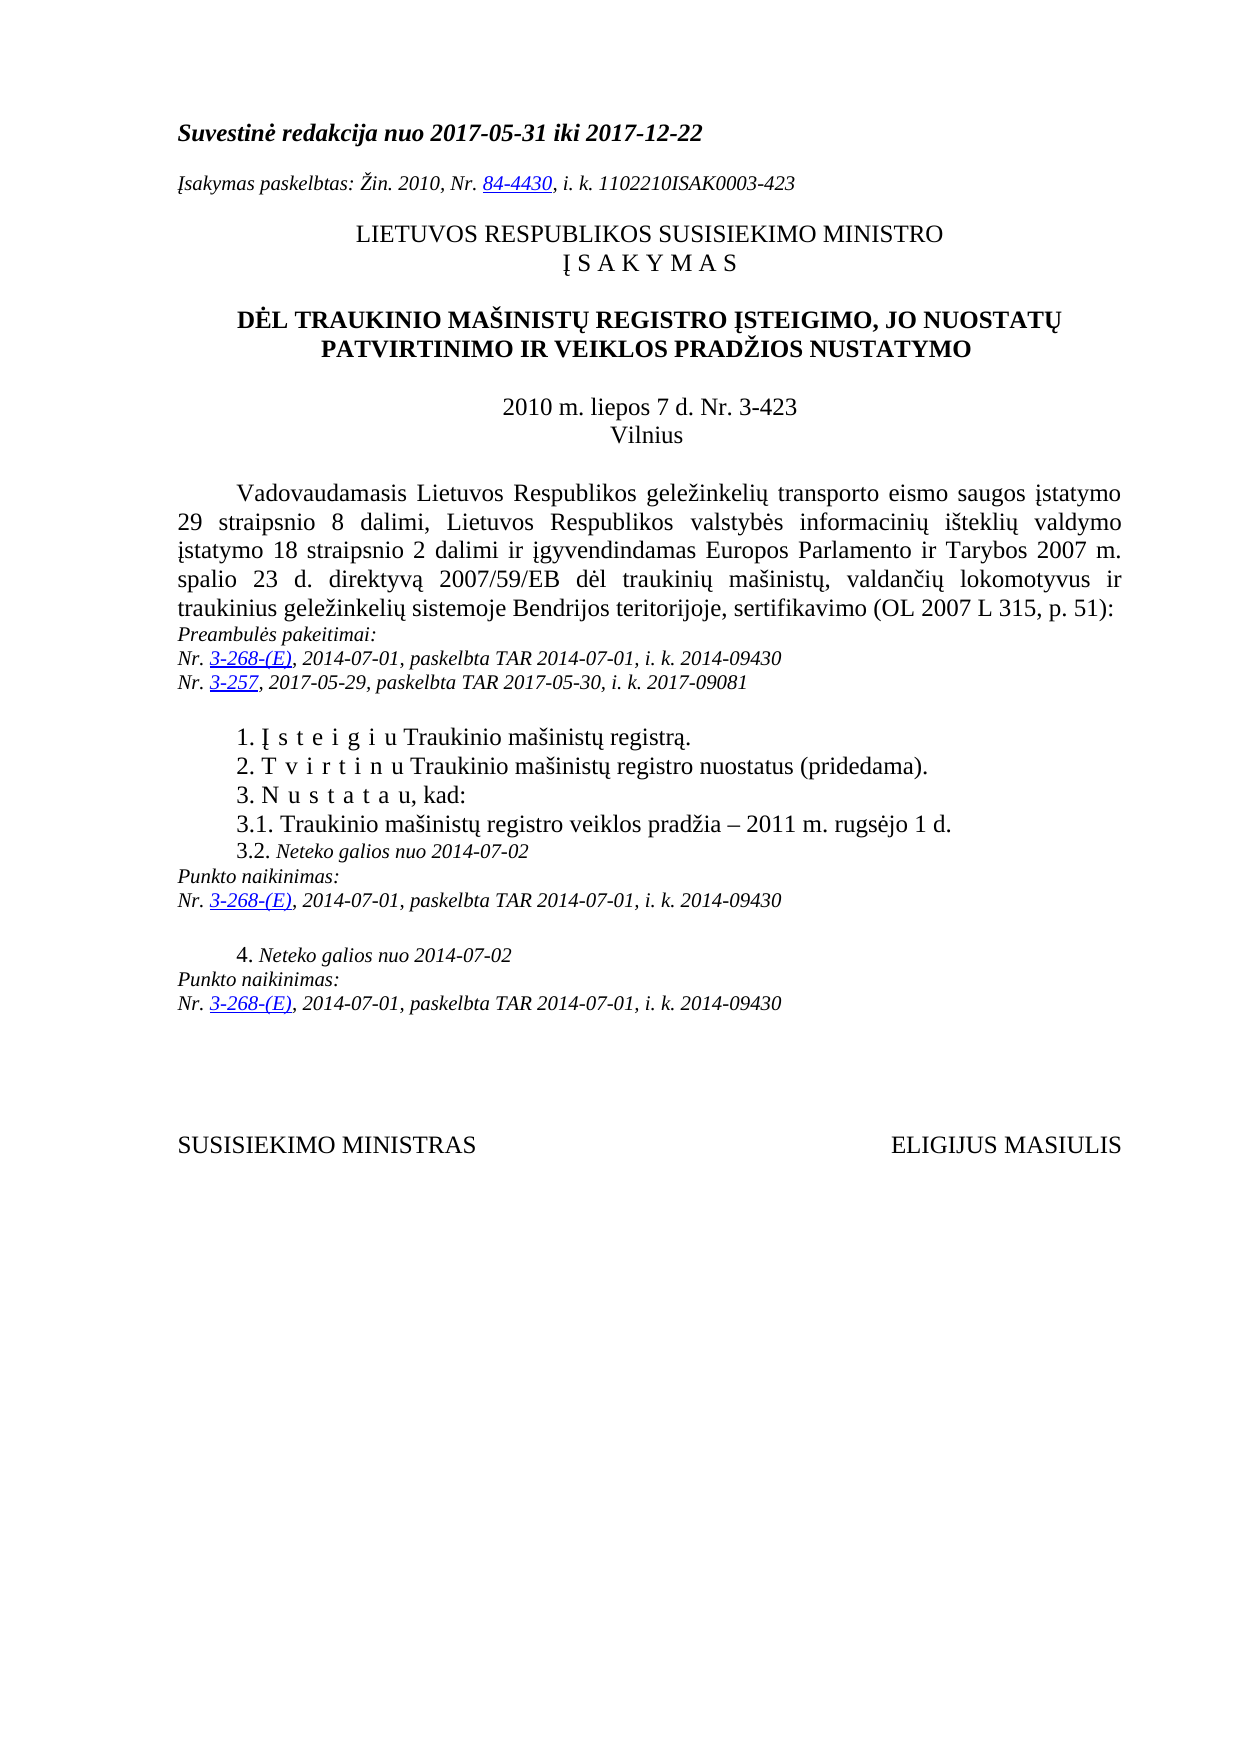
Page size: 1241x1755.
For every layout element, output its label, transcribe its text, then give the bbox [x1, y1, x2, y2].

text Į S A K Y M A S [177, 248, 1122, 277]
text 1. Įsteigiu Traukinio mašinistų registrą. [177, 722, 1122, 751]
text 3.1. Traukinio mašinistų registro veiklos pradžia – 2011 m. rugsėjo 1 d. [177, 809, 1122, 837]
text DĖL TRAUKINIO MAŠINISTŲ REGISTRO ĮSTEIGIMO, JO NUOSTATŲ PATVIRTINIMO IR VEIKLOS PRADŽIOS NUSTATYMO [177, 305, 1122, 363]
text Nr. 3-268-(E), 2014-07-01, paskelbta TAR 2014-07-01, i. k. 2014-09430 [177, 991, 1122, 1015]
text 3. Nustatau, kad: [177, 780, 1122, 809]
text Suvestinė redakcija nuo 2017-05-31 iki 2017-12-22 [177, 118, 1122, 147]
text Preambulės pakeitimai: [177, 622, 1122, 646]
text Nr. 3-268-(E), 2014-07-01, paskelbta TAR 2014-07-01, i. k. 2014-09430 [177, 888, 1122, 912]
text Vilnius [177, 420, 1122, 449]
text 2. Tvirtinu Traukinio mašinistų registro nuostatus (pridedama). [177, 751, 1122, 780]
text 3.2. Neteko galios nuo 2014-07-02 [177, 837, 1122, 864]
text LIETUVOS RESPUBLIKOS SUSISIEKIMO MINISTRO [177, 219, 1122, 248]
text Susisiekimo ministras Eligijus Masiulis [177, 1130, 1122, 1159]
text Nr. 3-257, 2017-05-29, paskelbta TAR 2017-05-30, i. k. 2017-09081 [177, 670, 1122, 694]
text Vadovaudamasis Lietuvos Respublikos geležinkelių transporto eismo saugos įstatymo 29 straipsnio 8 dalimi, Lietuvos Respublikos valstybės informacinių išteklių valdymo įstatymo 18 straipsnio 2 dalimi ir įgyvendindamas Europos Parlamento ir Tarybos 2007 m. spalio 23 d. direktyvą 2007/59/EB dėl traukinių mašinistų, valdančių lokomotyvus ir traukinius geležinkelių sistemoje Bendrijos teritorijoje, sertifikavimo (OL 2007 L 315, p. 51): [177, 478, 1122, 622]
text 4. Neteko galios nuo 2014-07-02 [177, 941, 1122, 967]
text Punkto naikinimas: [177, 967, 1122, 991]
text Įsakymas paskelbtas: Žin. 2010, Nr. 84-4430, i. k. 1102210ISAK0003-423 [177, 171, 1122, 195]
text Punkto naikinimas: [177, 864, 1122, 888]
text 2010 m. liepos 7 d. Nr. 3-423 [177, 392, 1122, 420]
text Nr. 3-268-(E), 2014-07-01, paskelbta TAR 2014-07-01, i. k. 2014-09430 [177, 646, 1122, 670]
